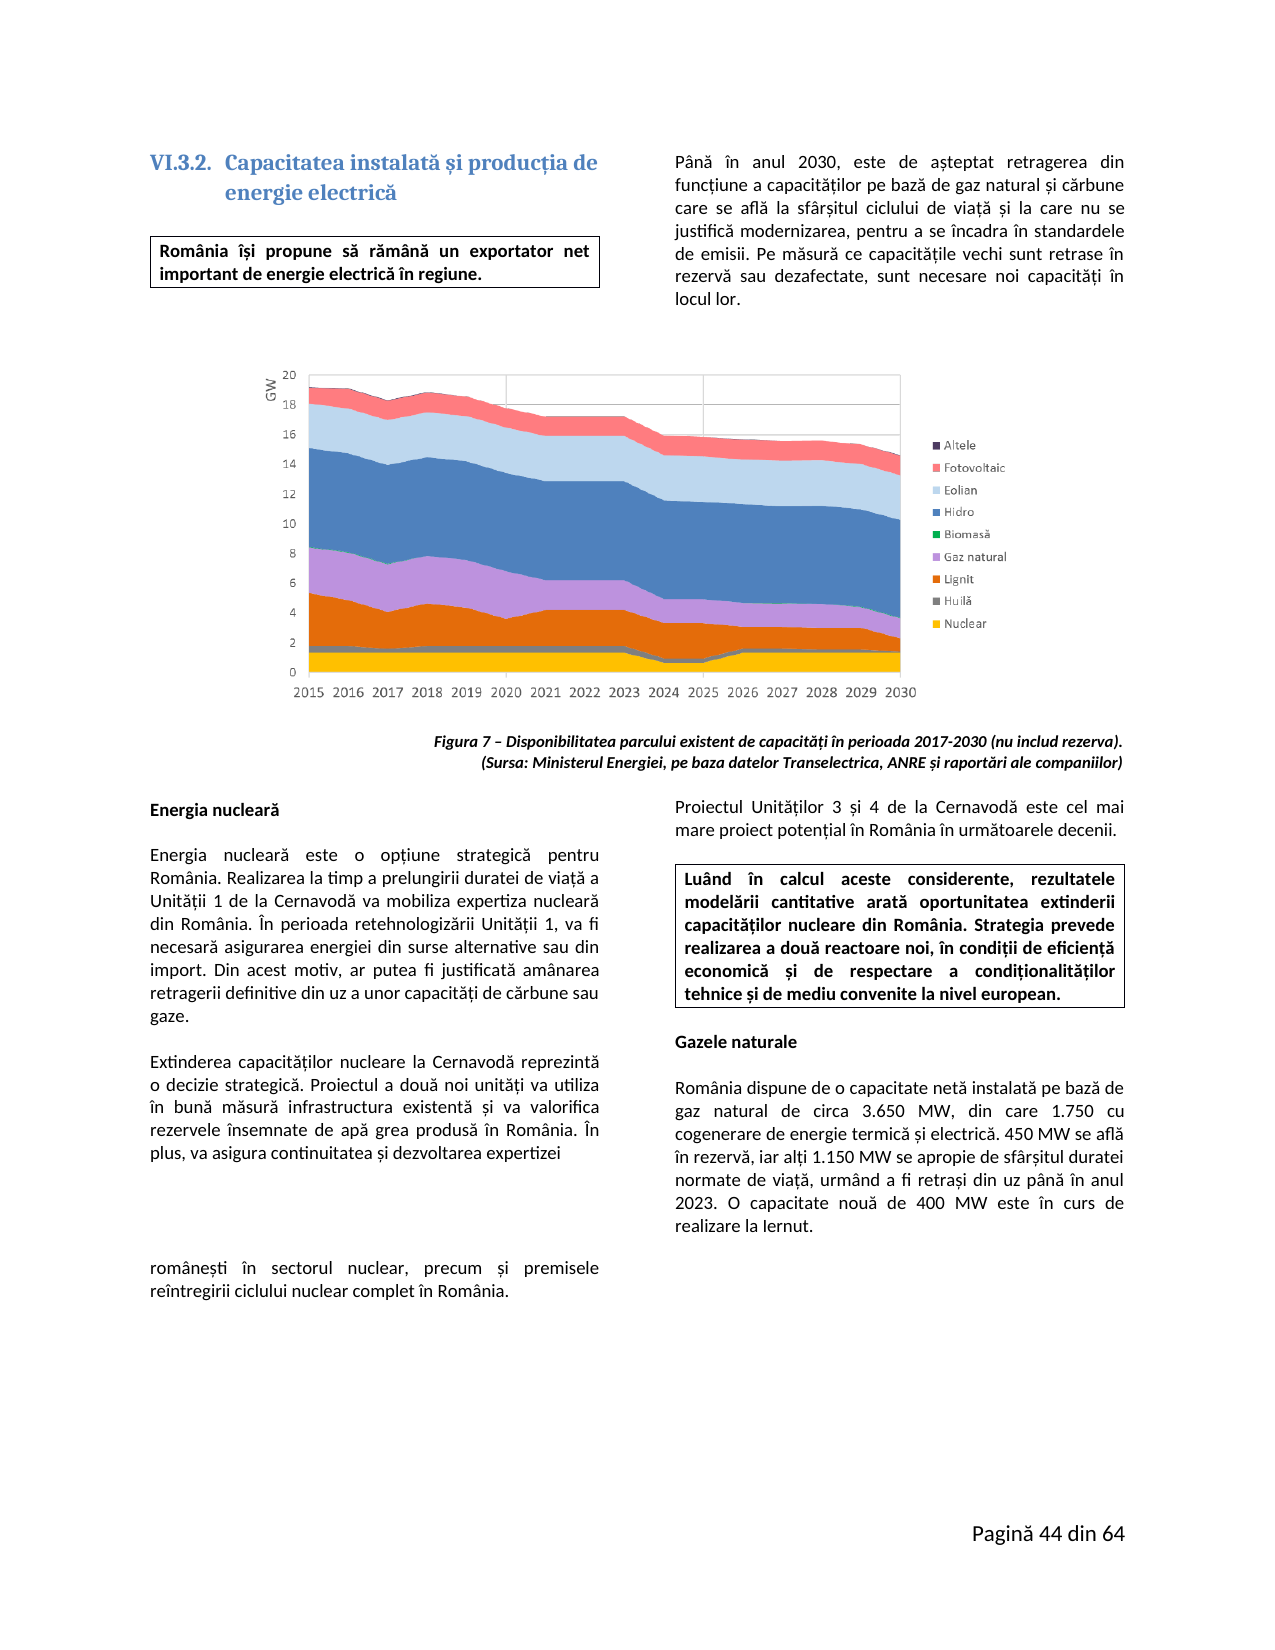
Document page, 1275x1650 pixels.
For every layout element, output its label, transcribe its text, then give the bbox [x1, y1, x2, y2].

text Energia nucleară este o opțiune strategică pentru România. Realizarea la timp a prelungirii duratei de viață a Unității 1 de la Cernavodă va mobiliza expertiza nucleară din România. În perioada retehnologizării Unității 1, va fi necesară asigurarea energiei din surse alternative sau din import. Din acest motiv, ar putea fi justificată amânarea retragerii definitive din uz a unor capacități de cărbune sau gaze. [150, 844, 600, 1027]
text România își propune să rămână un exportator net important de energie electrică în regiune. [151, 237, 599, 287]
subtitle VI.3.2. Capacitatea instalată și producția de energie electrică [150, 150, 600, 207]
text Gazele naturale [675, 1031, 1125, 1054]
text (Sursa: Ministerul Energiei, pe baza datelor Transelectrica, ANRE și raportări ale companiilor) [150, 752, 1125, 772]
picture [259, 361, 1016, 707]
text Energia nucleară [150, 798, 600, 821]
text Extinderea capacităților nucleare la Cernavodă reprezintă o decizie strategică. Proiectul a două noi unități va utiliza în bună măsură infrastructura existentă și va valorifica rezervele însemnate de apă grea produsă în România. În plus, va asigura continuitatea și dezvoltarea expertizei [150, 1050, 600, 1164]
text Figura 7 – Disponibilitatea parcului existent de capacități în perioada 2017-2030 (nu includ rezerva). [150, 732, 1125, 752]
text Până în anul 2030, este de așteptat retragerea din funcțiune a capacităţilor pe bază de gaz natural și cărbune care se află la sfârşitul ciclului de viaţă şi la care nu se justifică modernizarea, pentru a se încadra în standardele de emisii. Pe măsură ce capacitățile vechi sunt retrase în rezervă sau dezafectate, sunt necesare noi capacități în locul lor. [675, 150, 1125, 310]
text Luând în calcul aceste considerente, rezultatele modelării cantitative arată oportunitatea extinderii capacităților nucleare din România. Strategia prevede realizarea a două reactoare noi, în condiții de eficiență economică și de respectare a condiționalităților tehnice și de mediu convenite la nivel european. [676, 865, 1124, 1007]
text Proiectul Unităților 3 și 4 de la Cernavodă este cel mai mare proiect potențial în România în următoarele decenii. [675, 795, 1125, 841]
text românești în sectorul nuclear, precum și premisele reîntregirii ciclului nuclear complet în România. [150, 1256, 600, 1302]
text România dispune de o capacitate netă instalată pe bază de gaz natural de circa 3.650 MW, din care 1.750 cu cogenerare de energie termică și electrică. 450 MW se află în rezervă, iar alți 1.150 MW se apropie de sfârșitul duratei normate de viață, urmând a fi retrași din uz până în anul 2023. O capacitate nouă de 400 MW este în curs de realizare la Iernut. [675, 1077, 1125, 1237]
